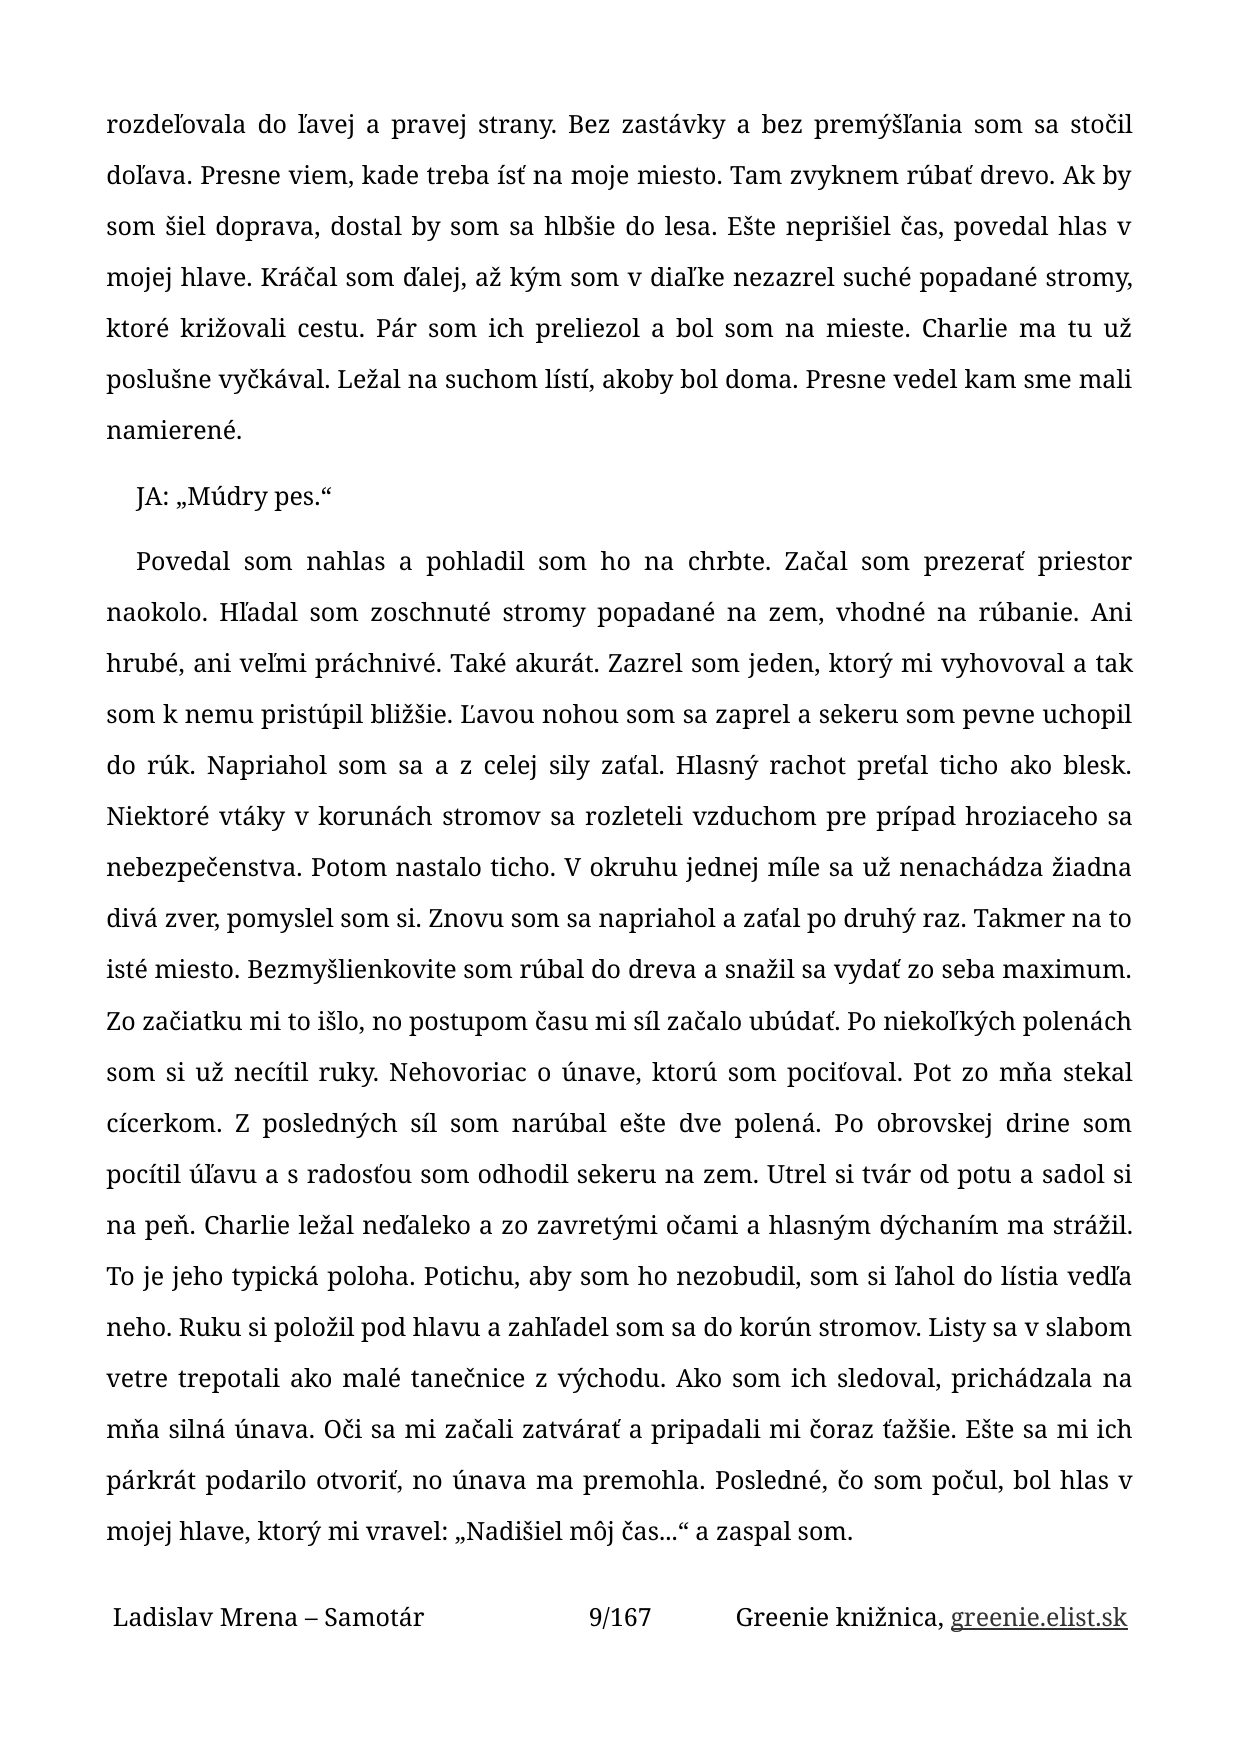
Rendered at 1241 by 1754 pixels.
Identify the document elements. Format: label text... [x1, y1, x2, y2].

text rozdeľovala do ľavej a pravej strany. Bez zastávky a bez premýšľania som sa stočil doľava. Presne viem, kade treba ísť na moje miesto. Tam zvyknem rúbať drevo. Ak by som šiel doprava, dostal by som sa hlbšie do lesa. Ešte neprišiel čas, povedal hlas v mojej hlave. Kráčal som ďalej, až kým som v diaľke nezazrel suché popadané stromy, ktoré križovali cestu. Pár som ich preliezol a bol som na mieste. Charlie ma tu už poslušne vyčkával. Ležal na suchom lístí, akoby bol doma. Presne vedel kam sme mali namierené. [106, 106, 1134, 447]
text JA: „Múdry pes.“ [106, 478, 1134, 512]
text Povedal som nahlas a pohladil som ho na chrbte. Začal som prezerať priestor naokolo. Hľadal som zoschnuté stromy popadané na zem, vhodné na rúbanie. Ani hrubé, ani veľmi práchnivé. Také akurát. Zazrel som jeden, ktorý mi vyhovoval a tak som k nemu pristúpil bližšie. Ľavou nohou som sa zaprel a sekeru som pevne uchopil do rúk. Napriahol som sa a z celej sily zaťal. Hlasný rachot preťal ticho ako blesk. Niektoré vtáky v korunách stromov sa rozleteli vzduchom pre prípad hroziaceho sa nebezpečenstva. Potom nastalo ticho. V okruhu jednej míle sa už nenachádza žiadna divá zver, pomyslel som si. Znovu som sa napriahol a zaťal po druhý raz. Takmer na to isté miesto. Bezmyšlienkovite som rúbal do dreva a snažil sa vydať zo seba maximum. Zo začiatku mi to išlo, no postupom času mi síl začalo ubúdať. Po niekoľkých polenách som si už necítil ruky. Nehovoriac o únave, ktorú som pociťoval. Pot zo mňa stekal cícerkom. Z posledných síl som narúbal ešte dve polená. Po obrovskej drine som pocítil úľavu a s radosťou som odhodil sekeru na zem. Utrel si tvár od potu a sadol si na peň. Charlie ležal neďaleko a zo zavretými očami a hlasným dýchaním ma strážil. To je jeho typická poloha. Potichu, aby som ho nezobudil, som si ľahol do lístia vedľa neho. Ruku si položil pod hlavu a zahľadel som sa do korún stromov. Listy sa v slabom vetre trepotali ako malé tanečnice z východu. Ako som ich sledoval, prichádzala na mňa silná únava. Oči sa mi začali zatvárať a pripadali mi čoraz ťažšie. Ešte sa mi ich párkrát podarilo otvoriť, no únava ma premohla. Posledné, čo som počul, bol hlas v mojej hlave, ktorý mi vravel: „Nadišiel môj čas...“ a zaspal som. [106, 544, 1134, 1548]
